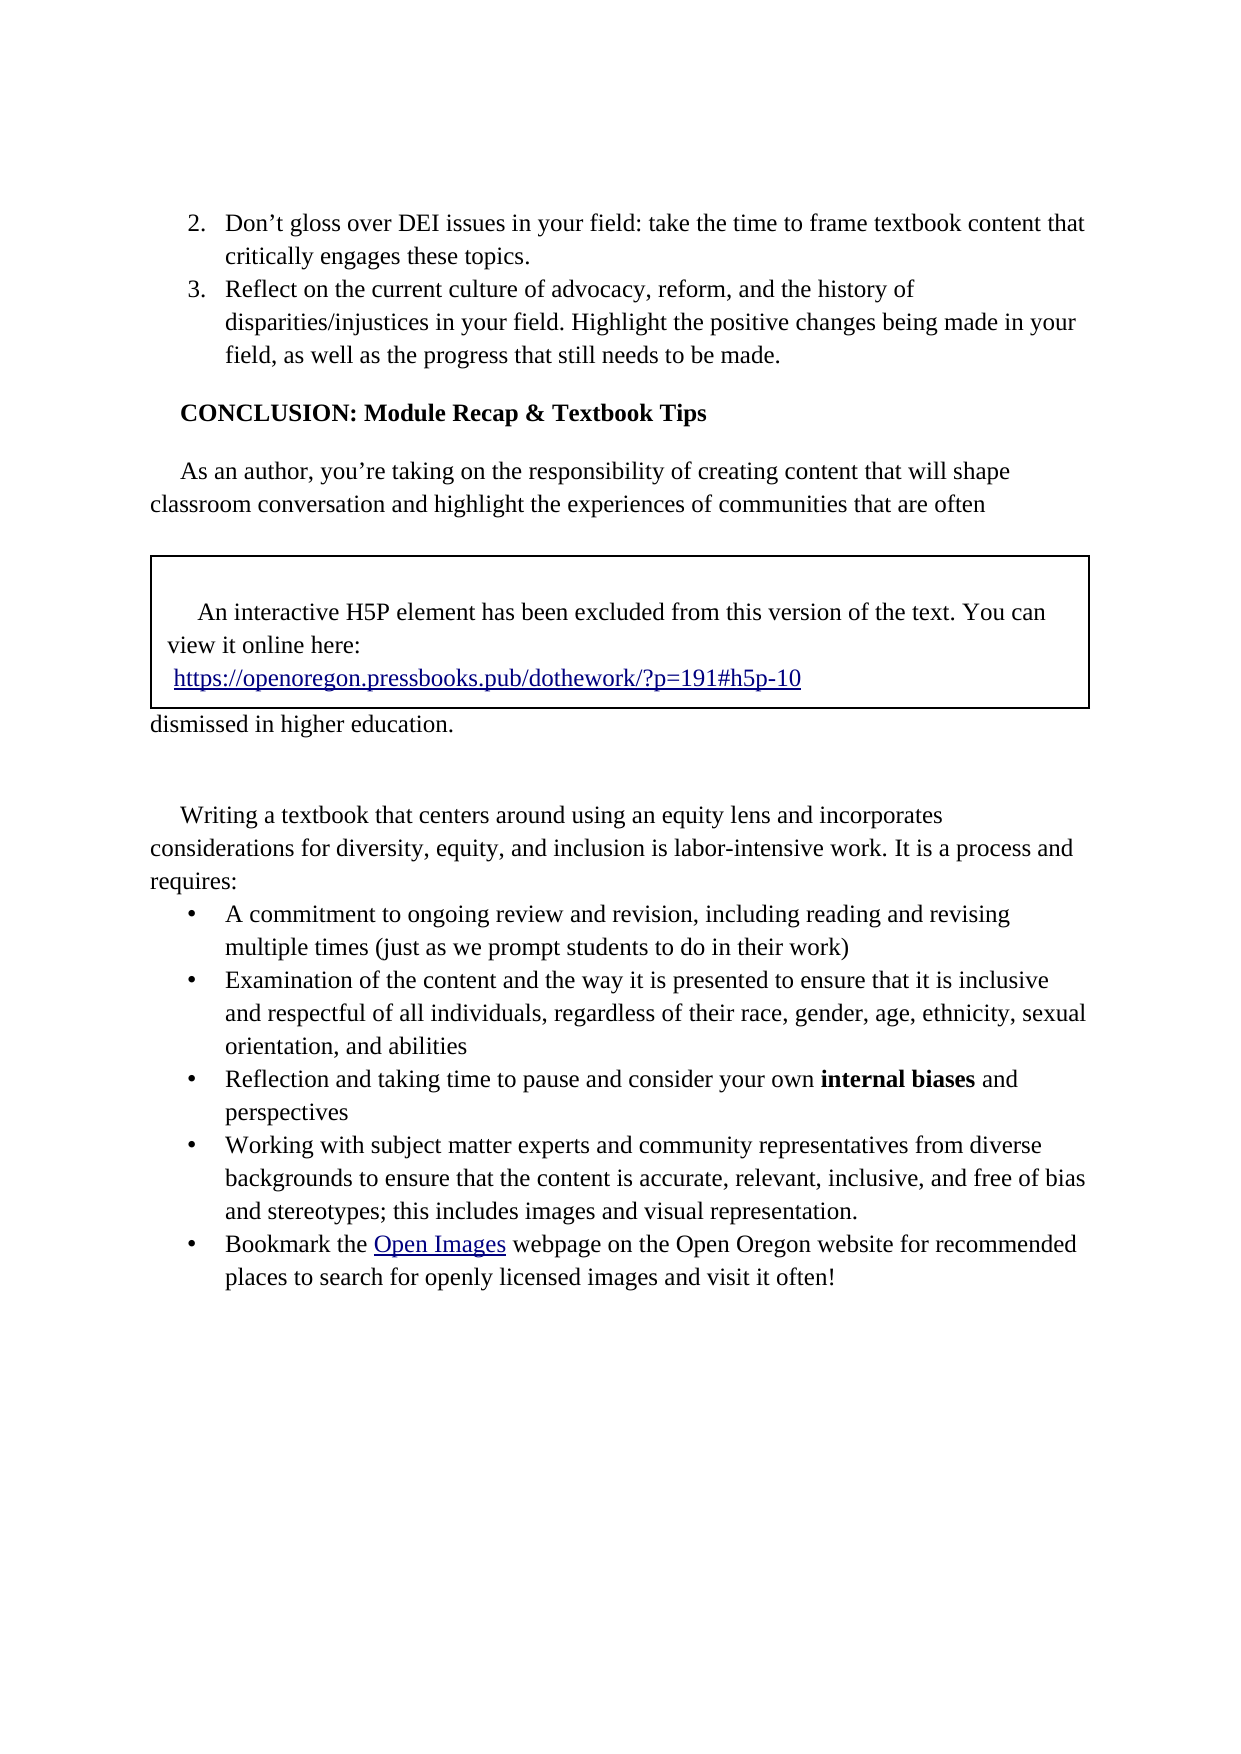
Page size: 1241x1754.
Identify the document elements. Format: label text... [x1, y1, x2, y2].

list A commitment to ongoing review and revision, including reading and revising multiple times (just as we prompt students to do in their work) [187, 899, 1090, 961]
text dismissed in higher education. [150, 709, 1090, 738]
text As an author, you’re taking on the responsibility of creating content that will shape classroom conversation and highlight the experiences of communities that are often [150, 456, 1090, 555]
text CONCLUSION: Module Recap & Textbook Tips [150, 398, 1090, 427]
list Reflect on the current culture of advocacy, reform, and the history of disparities/injustices in your field. Highlight the positive changes being made in your field, as well as the progress that still needs to be made. [187, 274, 1090, 369]
list Examination of the content and the way it is presented to ensure that it is inclusive and respectful of all individuals, regardless of their race, gender, age, ethnicity, sexual orientation, and abilities [187, 965, 1090, 1060]
list Reflection and taking time to pause and consider your own internal biases and perspectives [187, 1064, 1090, 1126]
list Don’t gloss over DEI issues in your field: take the time to frame textbook content that critically engages these topics. [187, 208, 1090, 270]
text Writing a textbook that centers around using an equity lens and incorporates considerations for diversity, equity, and inclusion is labor-intensive work. It is a process and requires: [150, 800, 1090, 895]
list Working with subject matter experts and community representatives from diverse backgrounds to ensure that the content is accurate, relevant, inclusive, and free of bias and stereotypes; this includes images and visual representation. [187, 1130, 1090, 1225]
text An interactive H5P element has been excluded from this version of the text. You can view it online here: https://openoregon.pressbooks.pub/dothework/?p=191#h5p-10 [167, 597, 1073, 692]
